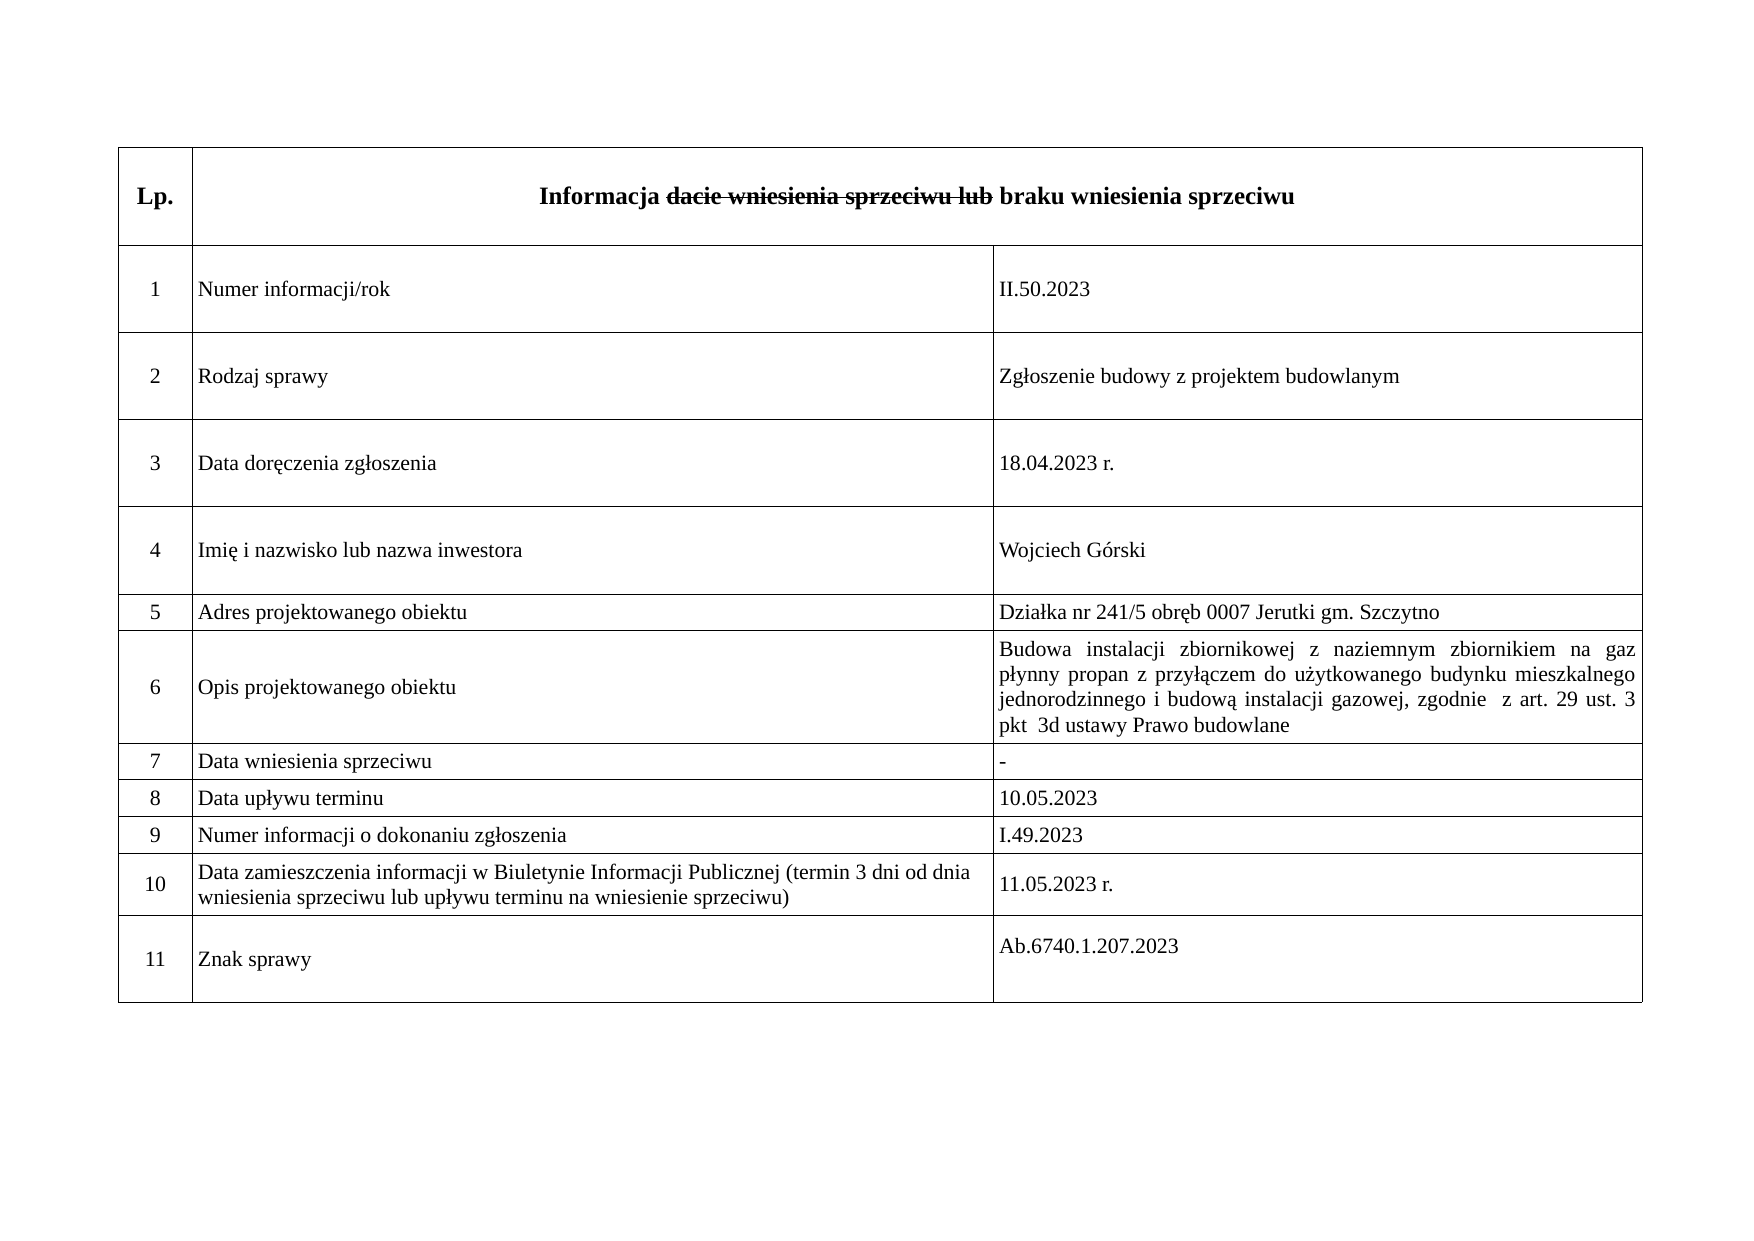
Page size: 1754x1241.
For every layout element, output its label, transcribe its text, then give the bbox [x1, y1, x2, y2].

table_cell 6 [119, 631, 192, 743]
table_cell 2 [119, 333, 192, 419]
table_header Lp. [119, 148, 192, 245]
table_cell 10 [119, 854, 192, 915]
table_cell Rodzaj sprawy [193, 333, 993, 419]
table_cell Zgłoszenie budowy z projektem budowlanym [994, 333, 1642, 419]
table_cell Budowa instalacji zbiornikowej z naziemnym zbiornikiem na gaz płynny propan z przyłączem do użytkowanego budynku mieszkalnego jednorodzinnego i budową instalacji gazowej, zgodnie z art. 29 ust. 3 pkt 3d ustawy Prawo budowlane [994, 631, 1642, 743]
table_cell Znak sprawy [193, 916, 993, 1002]
table_cell 11 [119, 916, 192, 1002]
table_header Informacja dacie wniesienia sprzeciwu lub braku wniesienia sprzeciwu [193, 148, 1642, 245]
table_cell 1 [119, 246, 192, 332]
table_cell I.49.2023 [994, 817, 1642, 853]
table_cell Wojciech Górski [994, 507, 1642, 593]
table_cell Numer informacji/rok [193, 246, 993, 332]
table_cell Ab.6740.1.207.2023 [994, 916, 1642, 1002]
table_cell 11.05.2023 r. [994, 854, 1642, 915]
table_cell Data wniesienia sprzeciwu [193, 744, 993, 779]
table_cell 3 [119, 420, 192, 506]
table_cell Data zamieszczenia informacji w Biuletynie Informacji Publicznej (termin 3 dni od dnia wniesienia sprzeciwu lub upływu terminu na wniesienie sprzeciwu) [193, 854, 993, 915]
table_cell Adres projektowanego obiektu [193, 595, 993, 630]
table_cell Imię i nazwisko lub nazwa inwestora [193, 507, 993, 593]
table_cell Numer informacji o dokonaniu zgłoszenia [193, 817, 993, 853]
table_cell Opis projektowanego obiektu [193, 631, 993, 743]
table_cell 10.05.2023 [994, 780, 1642, 816]
table_cell 7 [119, 744, 192, 779]
table_cell 4 [119, 507, 192, 593]
table_cell 9 [119, 817, 192, 853]
table_cell 18.04.2023 r. [994, 420, 1642, 506]
table_cell Działka nr 241/5 obręb 0007 Jerutki gm. Szczytno [994, 595, 1642, 630]
table_cell Data doręczenia zgłoszenia [193, 420, 993, 506]
table_cell 8 [119, 780, 192, 816]
table_cell - [994, 744, 1642, 779]
table_cell II.50.2023 [994, 246, 1642, 332]
table_cell 5 [119, 595, 192, 630]
table_cell Data upływu terminu [193, 780, 993, 816]
